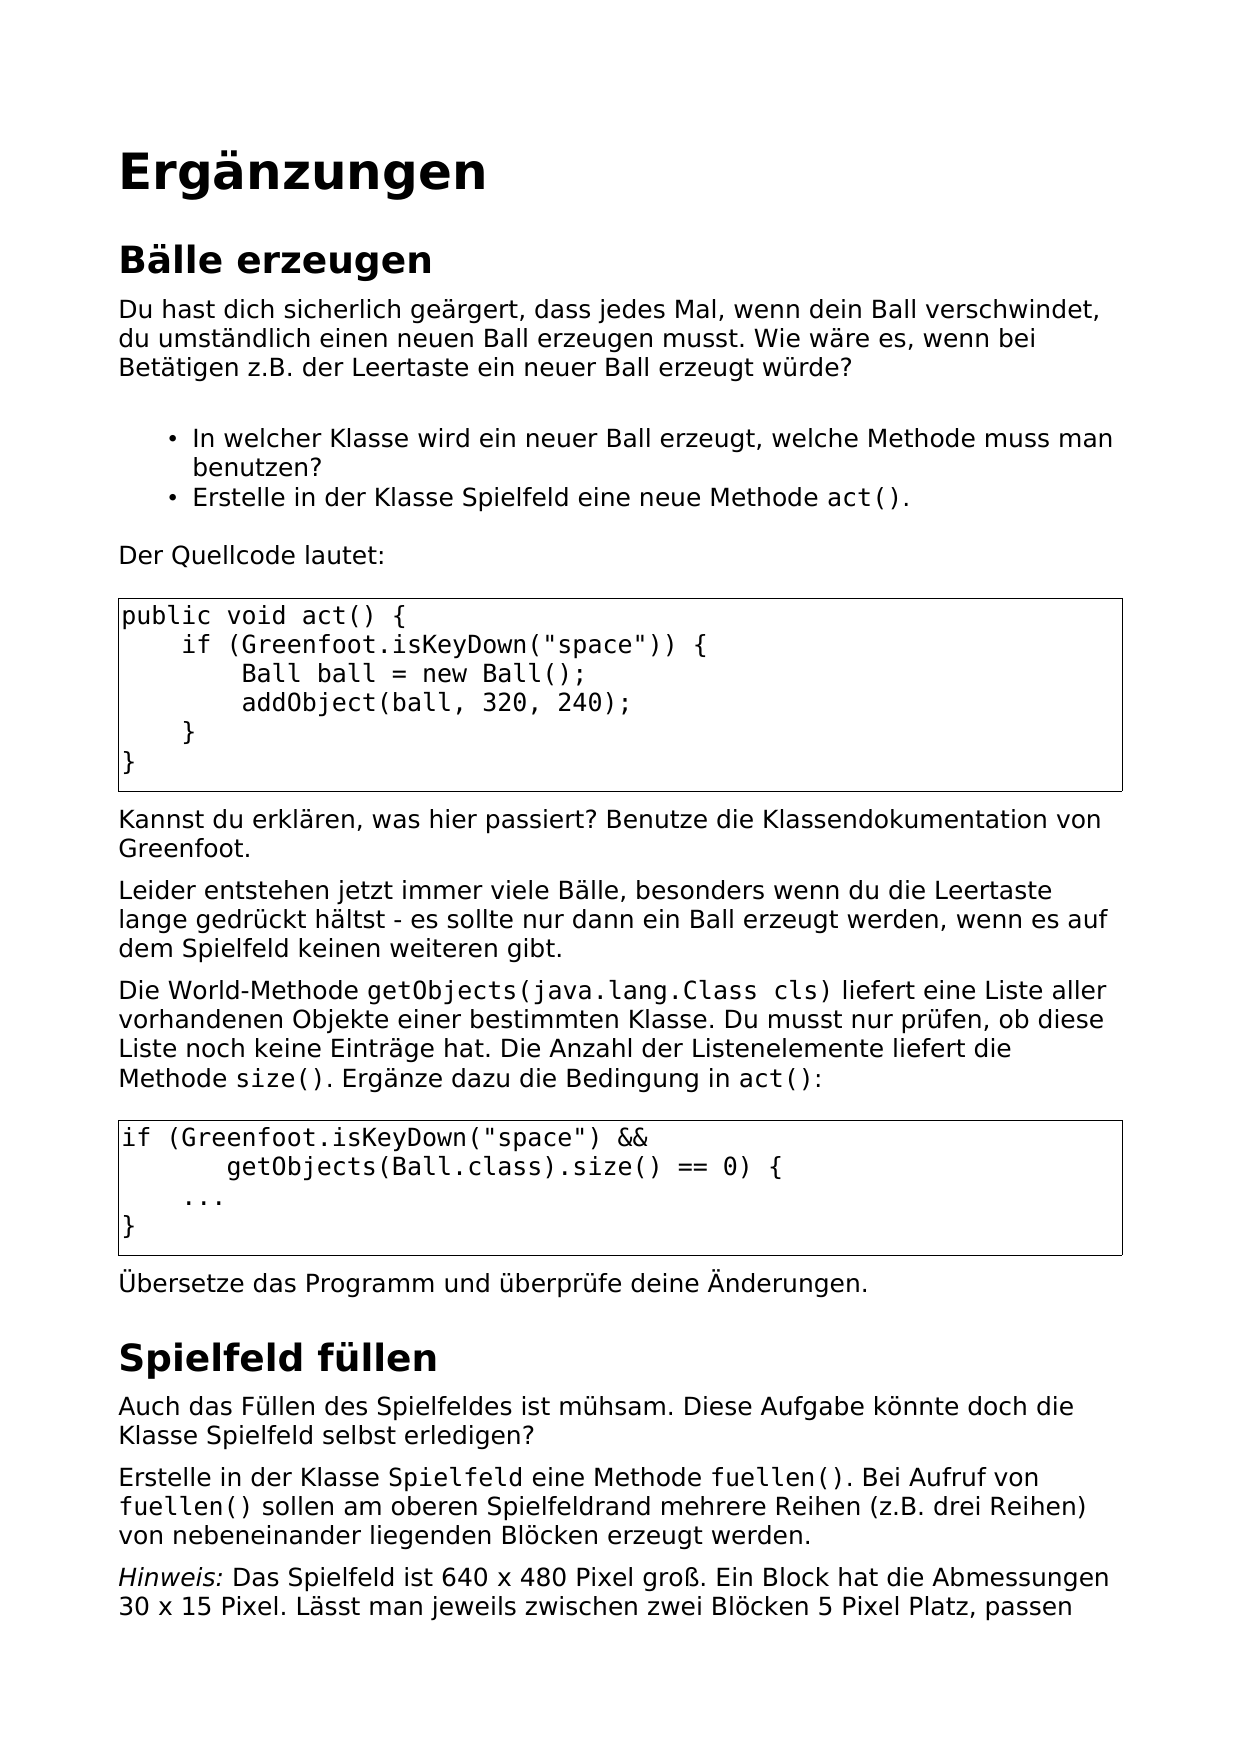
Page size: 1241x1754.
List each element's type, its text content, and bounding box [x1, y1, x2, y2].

text Der Quellcode lautet: [118, 541, 1122, 571]
table_header public void act() { if (Greenfoot.isKeyDown("space")) { Ball ball = new Ball(); addObject(ball, 320, 240); } } [119, 599, 1122, 791]
text Erstelle in der Klasse Spielfeld eine Methode fuellen(). Bei Aufruf von fuellen() sollen am oberen Spielfeldrand mehrere Reihen (z.B. drei Rei­hen) von nebeneinander liegenden Blöcken erzeugt werden. [118, 1463, 1122, 1551]
text Du hast dich sicherlich geärgert, dass jedes Mal, wenn dein Ball verschwindet, du umständlich einen neuen Ball erzeugen musst. Wie wäre es, wenn bei Betätigen z.B. der Leertaste ein neuer Ball erzeugt würde? [118, 295, 1122, 382]
text Leider entstehen jetzt immer viele Bälle, besonders wenn du die Leertaste lange gedrückt hältst - es sollte nur dann ein Ball erzeugt werden, wenn es auf dem Spielfeld keinen weiteren gibt. [118, 876, 1122, 964]
text Übersetze das Programm und überprüfe deine Änderungen. [118, 1269, 1122, 1299]
subtitle Ergänzungen [118, 143, 1122, 201]
list In welcher Klasse wird ein neuer Ball erzeugt, welche Methode muss man benutzen? [177, 424, 1122, 483]
table_header if (Greenfoot.isKeyDown("space") && getObjects(Ball.class).size() == 0) { ... } [119, 1121, 1122, 1255]
text Kannst du erklären, was hier passiert? Benutze die Klassendokumentation von Greenfoot. [118, 806, 1122, 864]
list Erstelle in der Klasse Spielfeld eine neue Methode act(). [177, 483, 1122, 512]
subtitle Spielfeld füllen [118, 1336, 1122, 1380]
text Die World-Methode getObjects(java.lang.Class cls) liefert eine Liste aller vorhan­denen Objekte einer bestimmten Klasse. Du musst nur prüfen, ob diese Liste noch kei­ne Einträge hat. Die Anzahl der Listenelemente liefert die Methode size(). Ergänze dazu die Bedingung in act(): [118, 976, 1122, 1093]
text Auch das Füllen des Spielfeldes ist mühsam. Diese Aufgabe könnte doch die Klasse Spielfeld selbst erledigen? [118, 1392, 1122, 1451]
subtitle Bälle erzeugen [118, 239, 1122, 282]
text Hinweis: Das Spielfeld ist 640 x 480 Pixel groß. Ein Block hat die Abmessungen 30 x 15 Pixel. Lässt man jeweils zwischen zwei Blöcken 5 Pixel Platz, passen [118, 1563, 1122, 1622]
